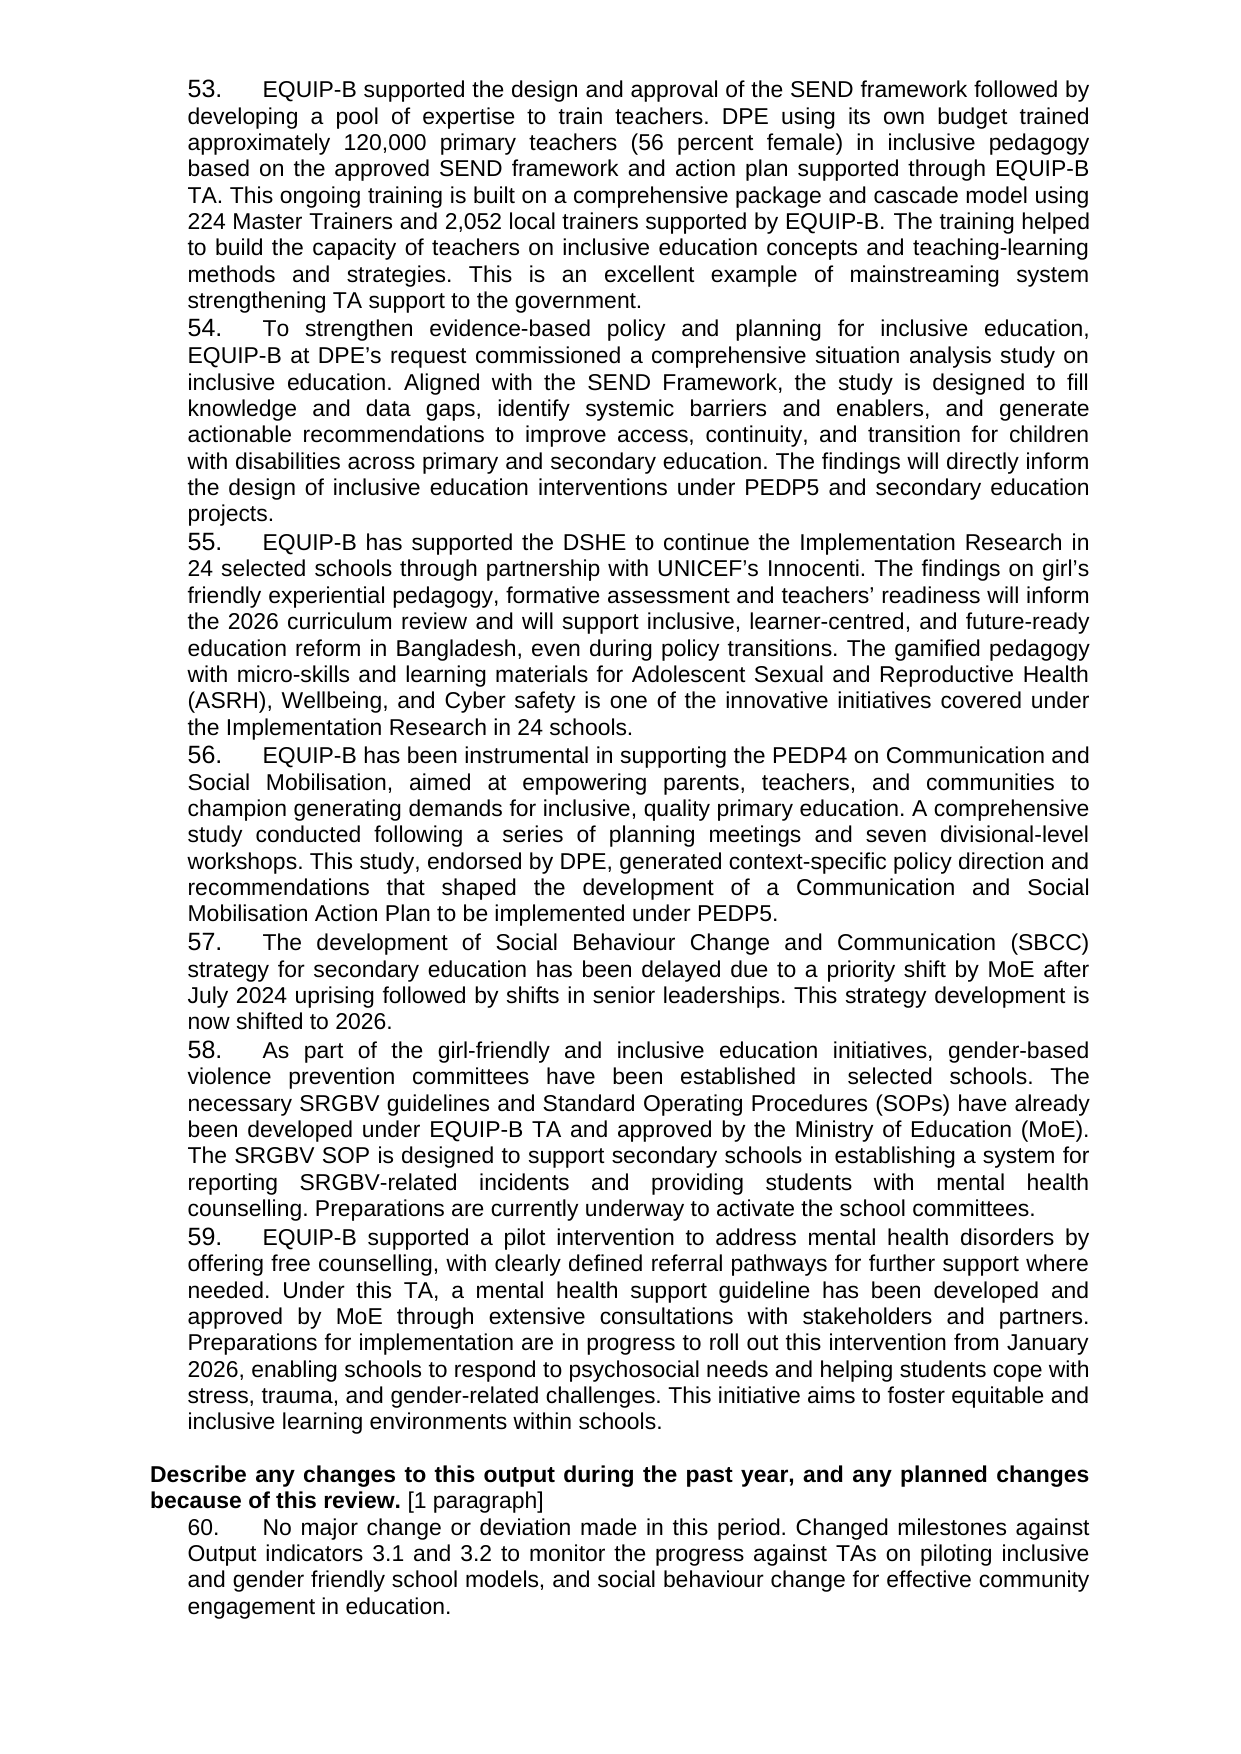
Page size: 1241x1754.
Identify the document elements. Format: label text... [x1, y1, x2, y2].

list No major change or deviation made in this period. Changed milestones against Output indicators 3.1 and 3.2 to monitor the progress against TAs on piloting inclusive and gender friendly school models, and social behaviour change for effective community engagement in education. [187, 1514, 1090, 1619]
list EQUIP-B has been instrumental in supporting the PEDP4 on Communication and Social Mobilisation, aimed at empowering parents, teachers, and communities to champion generating demands for inclusive, quality primary education. A comprehensive study conducted following a series of planning meetings and seven divisional-level workshops. This study, endorsed by DPE, generated context-specific policy direction and recommendations that shaped the development of a Communication and Social Mobilisation Action Plan to be implemented under PEDP5. [187, 740, 1090, 927]
list EQUIP-B supported a pilot intervention to address mental health disorders by offering free counselling, with clearly defined referral pathways for further support where needed. Under this TA, a mental health support guideline has been developed and approved by MoE through extensive consultations with stakeholders and partners. Preparations for implementation are in progress to roll out this intervention from January 2026, enabling schools to respond to psychosocial needs and helping students cope with stress, trauma, and gender-related challenges. This initiative aims to foster equitable and inclusive learning environments within schools. [187, 1221, 1090, 1435]
list EQUIP-B has supported the DSHE to continue the Implementation Research in 24 selected schools through partnership with UNICEF’s Innocenti. The findings on girl’s friendly experiential pedagogy, formative assessment and teachers’ readiness will inform the 2026 curriculum review and will support inclusive, learner-centred, and future-ready education reform in Bangladesh, even during policy transitions. The gamified pedagogy with micro-skills and learning materials for Adolescent Sexual and Reproductive Health (ASRH), Wellbeing, and Cyber safety is one of the innovative initiatives covered under the Implementation Research in 24 schools. [187, 527, 1090, 740]
list EQUIP-B supported the design and approval of the SEND framework followed by developing a pool of expertise to train teachers. DPE using its own budget trained approximately 120,000 primary teachers (56 percent female) in inclusive pedagogy based on the approved SEND framework and action plan supported through EQUIP-B TA. This ongoing training is built on a comprehensive package and cascade model using 224 Master Trainers and 2,052 local trainers supported by EQUIP-B. The training helped to build the capacity of teachers on inclusive education concepts and teaching-learning methods and strategies. This is an excellent example of mainstreaming system strengthening TA support to the government. [187, 74, 1090, 313]
text Describe any changes to this output during the past year, and any planned changes because of this review. [1 paragraph] [150, 1461, 1090, 1514]
list The development of Social Behaviour Change and Communication (SBCC) strategy for secondary education has been delayed due to a priority shift by MoE after July 2024 uprising followed by shifts in senior leaderships. This strategy development is now shifted to 2026. [187, 927, 1090, 1034]
list To strengthen evidence-based policy and planning for inclusive education, EQUIP-B at DPE’s request commissioned a comprehensive situation analysis study on inclusive education. Aligned with the SEND Framework, the study is designed to fill knowledge and data gaps, identify systemic barriers and enablers, and generate actionable recommendations to improve access, continuity, and transition for children with disabilities across primary and secondary education. The findings will directly inform the design of inclusive education interventions under PEDP5 and secondary education projects. [187, 313, 1090, 527]
list As part of the girl-friendly and inclusive education initiatives, gender-based violence prevention committees have been established in selected schools. The necessary SRGBV guidelines and Standard Operating Procedures (SOPs) have already been developed under EQUIP-B TA and approved by the Ministry of Education (MoE). The SRGBV SOP is designed to support secondary schools in establishing a system for reporting SRGBV-related incidents and providing students with mental health counselling. Preparations are currently underway to activate the school committees. [187, 1034, 1090, 1221]
